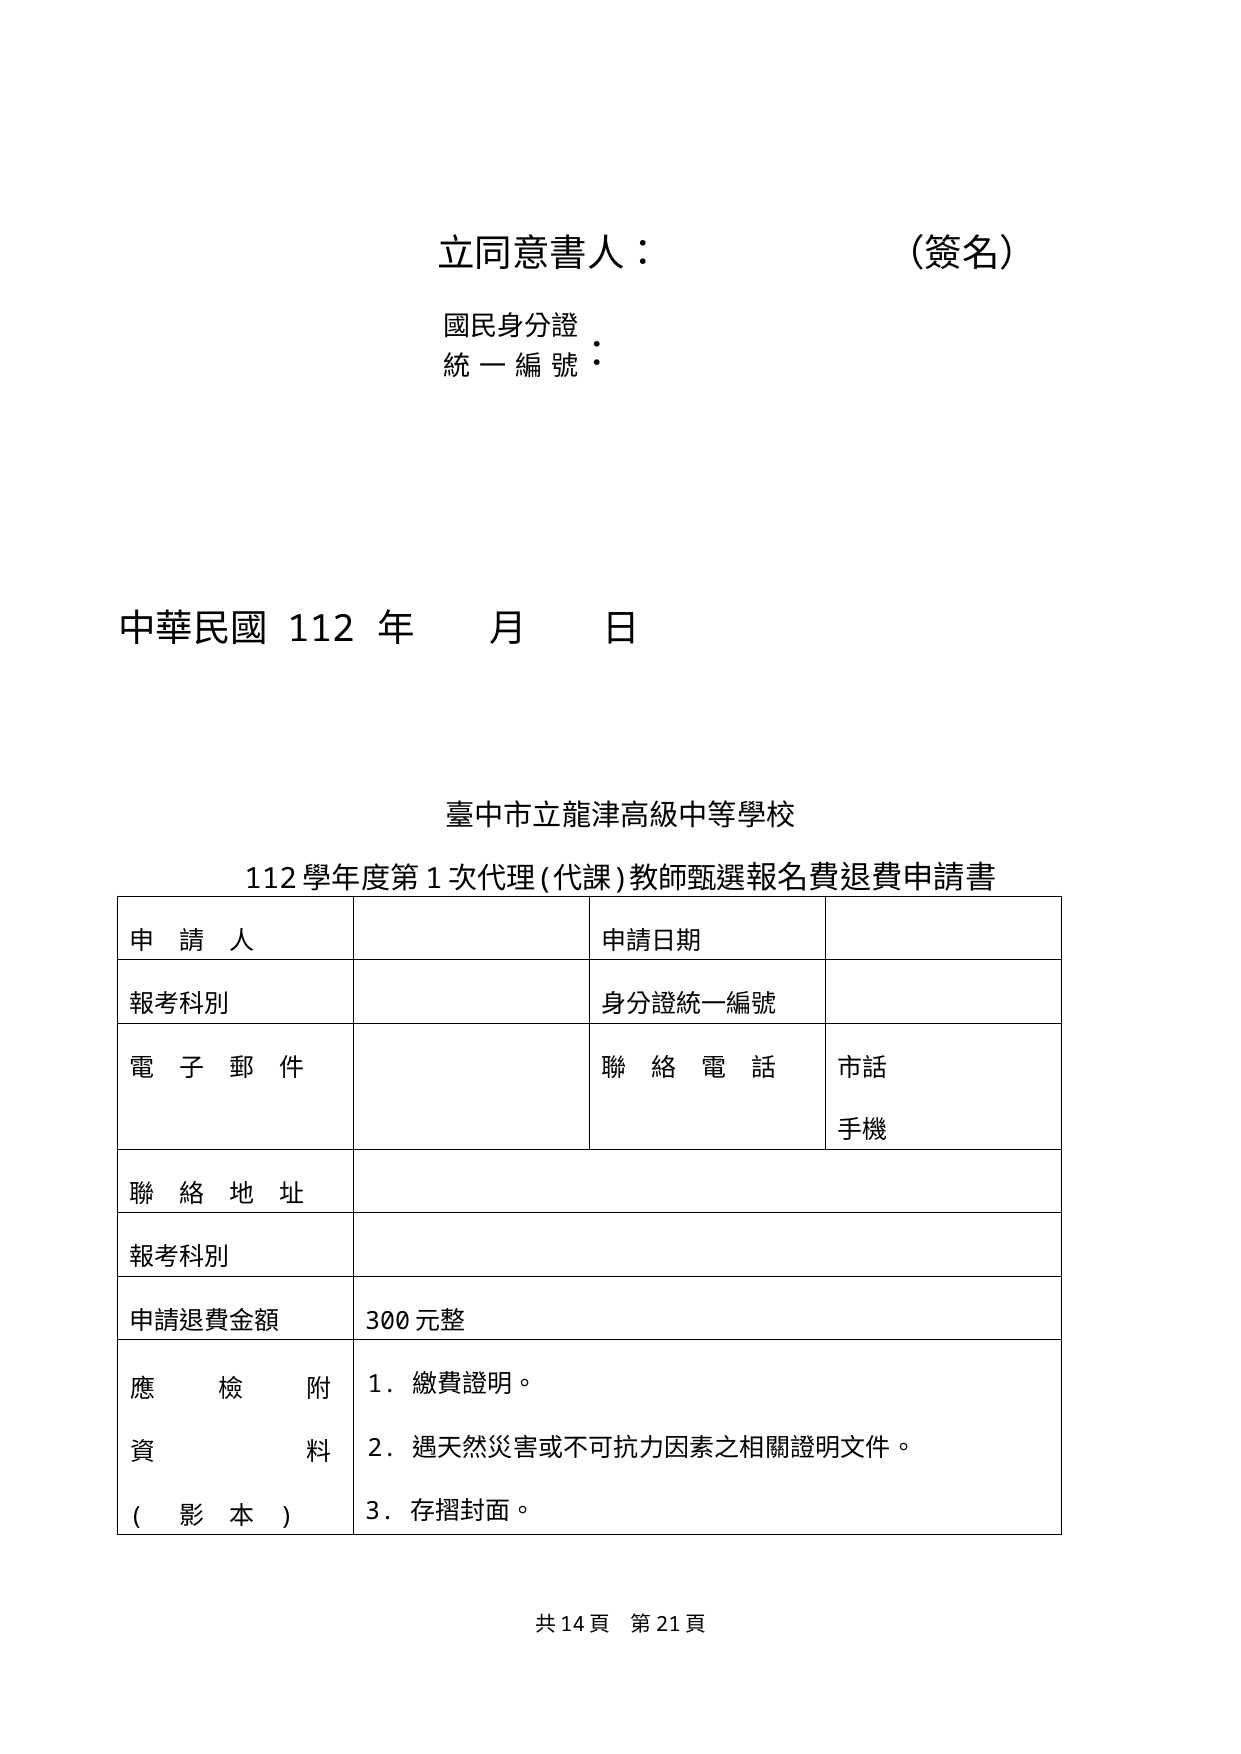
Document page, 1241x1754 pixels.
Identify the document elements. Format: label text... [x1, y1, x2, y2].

table_header 申請日期 [590, 897, 825, 959]
table_cell [354, 1024, 589, 1149]
table_cell 申請退費金額 [118, 1277, 353, 1339]
table_header [826, 897, 1061, 959]
table_cell 聯 絡 地 址 [118, 1150, 353, 1212]
text 112學年度第1次代理(代課)教師甄選報名費退費申請書 [118, 833, 1122, 896]
table_cell 市話 手機 [826, 1024, 1061, 1149]
table_cell [826, 960, 1061, 1023]
table_cell 報考科別 [118, 1213, 353, 1276]
table_cell 應 檢 附 資 料 ( 影 本 ) [118, 1340, 353, 1534]
table_cell 300元整 [354, 1277, 1061, 1339]
table_cell [354, 960, 589, 1023]
table_cell 身分證統一編號 [590, 960, 825, 1023]
table_cell [354, 1213, 1061, 1276]
table_cell 1. 繳費證明。 2. 遇天然災害或不可抗力因素之相關證明文件。 3. 存摺封面。 [354, 1340, 1061, 1534]
table_header [354, 897, 589, 959]
table_cell [354, 1150, 1061, 1212]
text 中華民國 112 年 月 日 [118, 583, 1122, 646]
text 臺中市立龍津高級中等學校 [118, 771, 1122, 833]
text 立同意書人： （簽名） [118, 208, 1122, 271]
table_cell 聯 絡 電 話 [590, 1024, 825, 1149]
text 國民身分證統一編號： [118, 271, 1122, 396]
table_cell 電 子 郵 件 [118, 1024, 353, 1149]
table_cell 報考科別 [118, 960, 353, 1023]
table_header 申 請 人 [118, 897, 353, 959]
